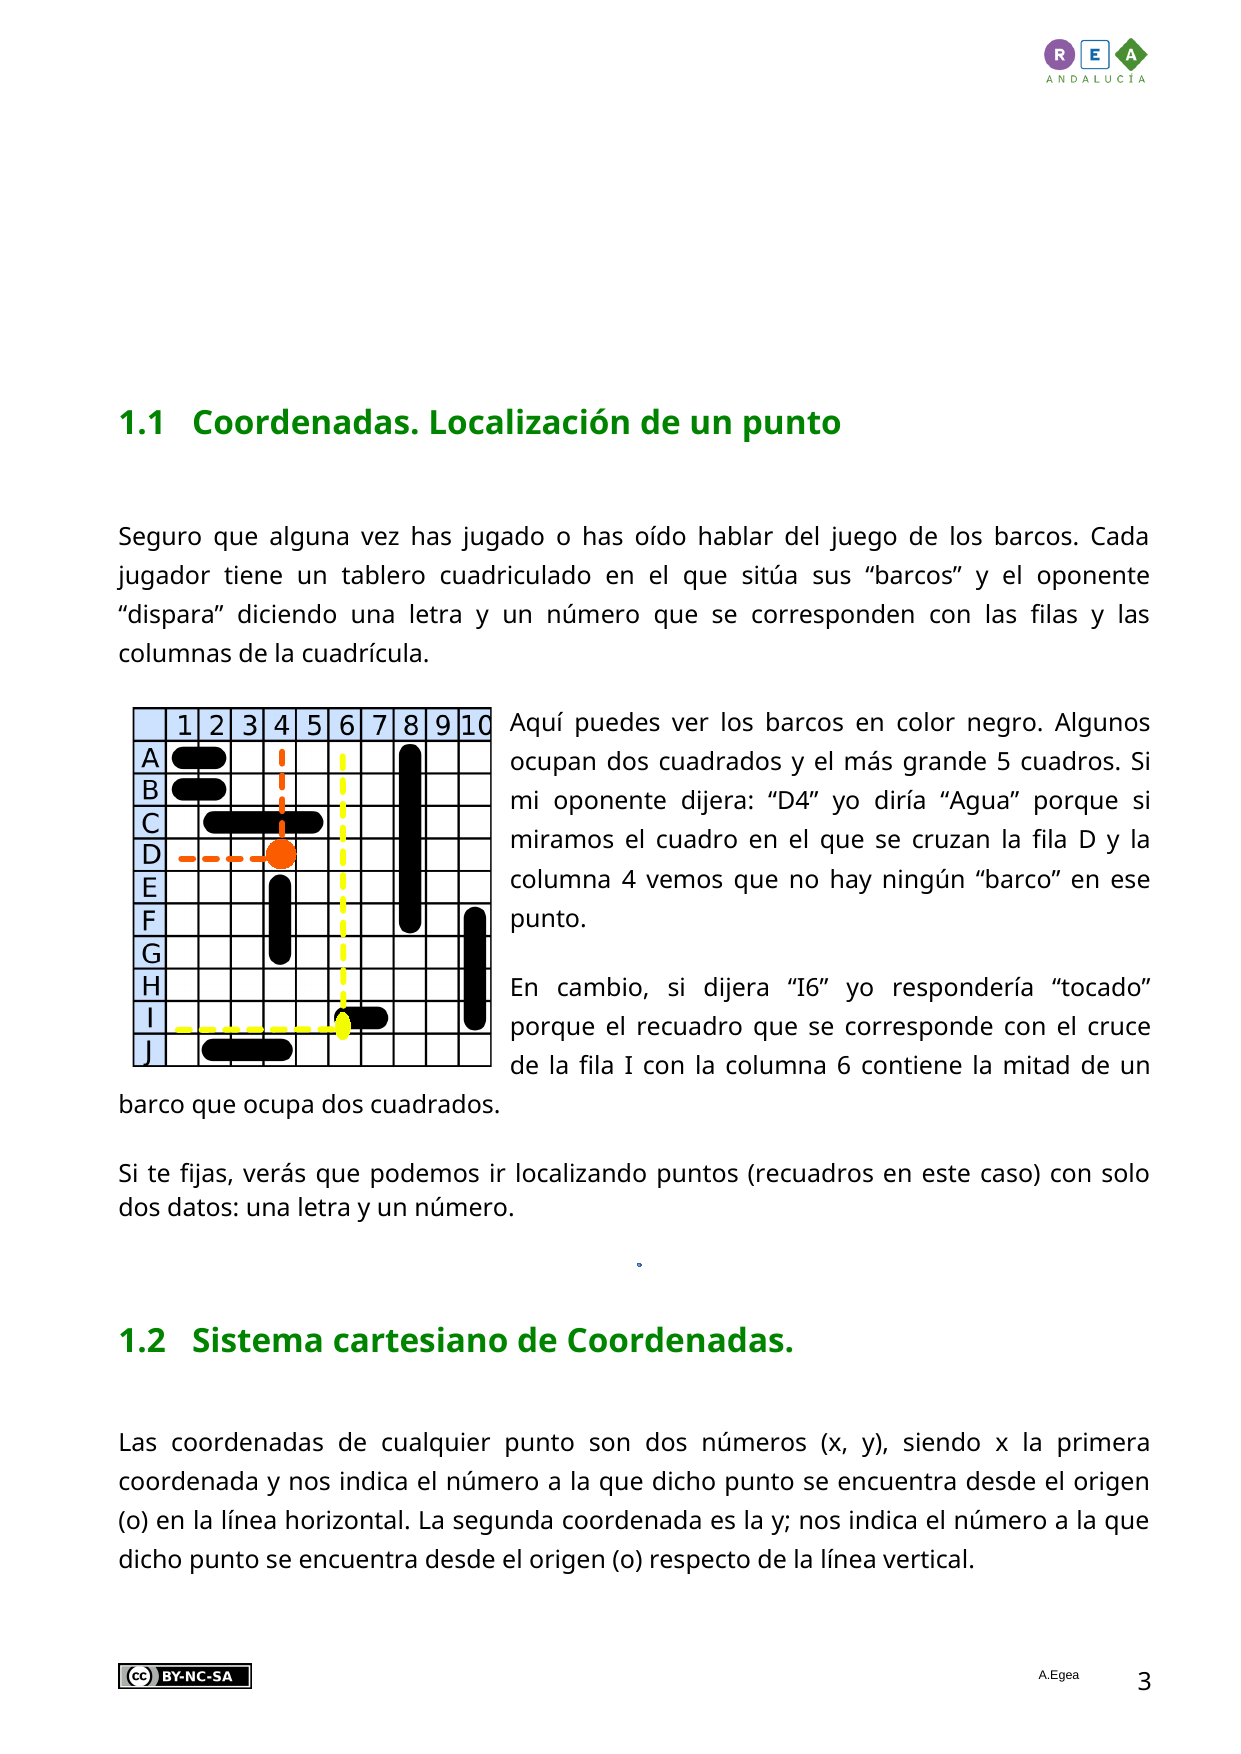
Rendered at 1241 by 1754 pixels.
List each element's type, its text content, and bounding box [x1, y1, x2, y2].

text Aquí puedes ver los barcos en color negro. Algunos ocupan dos cuadrados y el más grande 5 cuadros. Si mi oponente dijera: “D4” yo diría “Agua” porque si miramos el cuadro en el que se cruzan la fila D y la columna 4 vemos que no hay ningún “barco” en ese punto. [118, 705, 1152, 934]
picture [1039, 33, 1152, 88]
picture [118, 1663, 536, 1698]
text Si te fijas, verás que podemos ir localizando puntos (recuadros en este caso) con solo dos datos: una letra y un número. [118, 1155, 1152, 1223]
text Seguro que alguna vez has jugado o has oído hablar del juego de los barcos. Cada jugador tiene un tablero cuadriculado en el que sitúa sus “barcos” y el oponente “dispara” diciendo una letra y un número que se corresponden con las filas y las columnas de la cuadrícula. [118, 518, 1152, 670]
picture [132, 707, 492, 1067]
text En cambio, si dijera “I6” yo respondería “tocado” porque el recuadro que se corresponde con el cruce de la fila I con la columna 6 contiene la mitad de un barco que ocupa dos cuadrados. [118, 969, 1152, 1121]
subtitle Sistema cartesiano de Coordenadas. [118, 1316, 1152, 1362]
text Las coordenadas de cualquier punto son dos números (x, y), siendo x la primera coordenada y nos indica el número a la que dicho punto se encuentra desde el origen (o) en la línea horizontal. La segunda coordenada es la y; nos indica el número a la que dicho punto se encuentra desde el origen (o) respecto de la línea vertical. [118, 1424, 1152, 1576]
subtitle Coordenadas. Localización de un punto [118, 399, 1152, 444]
